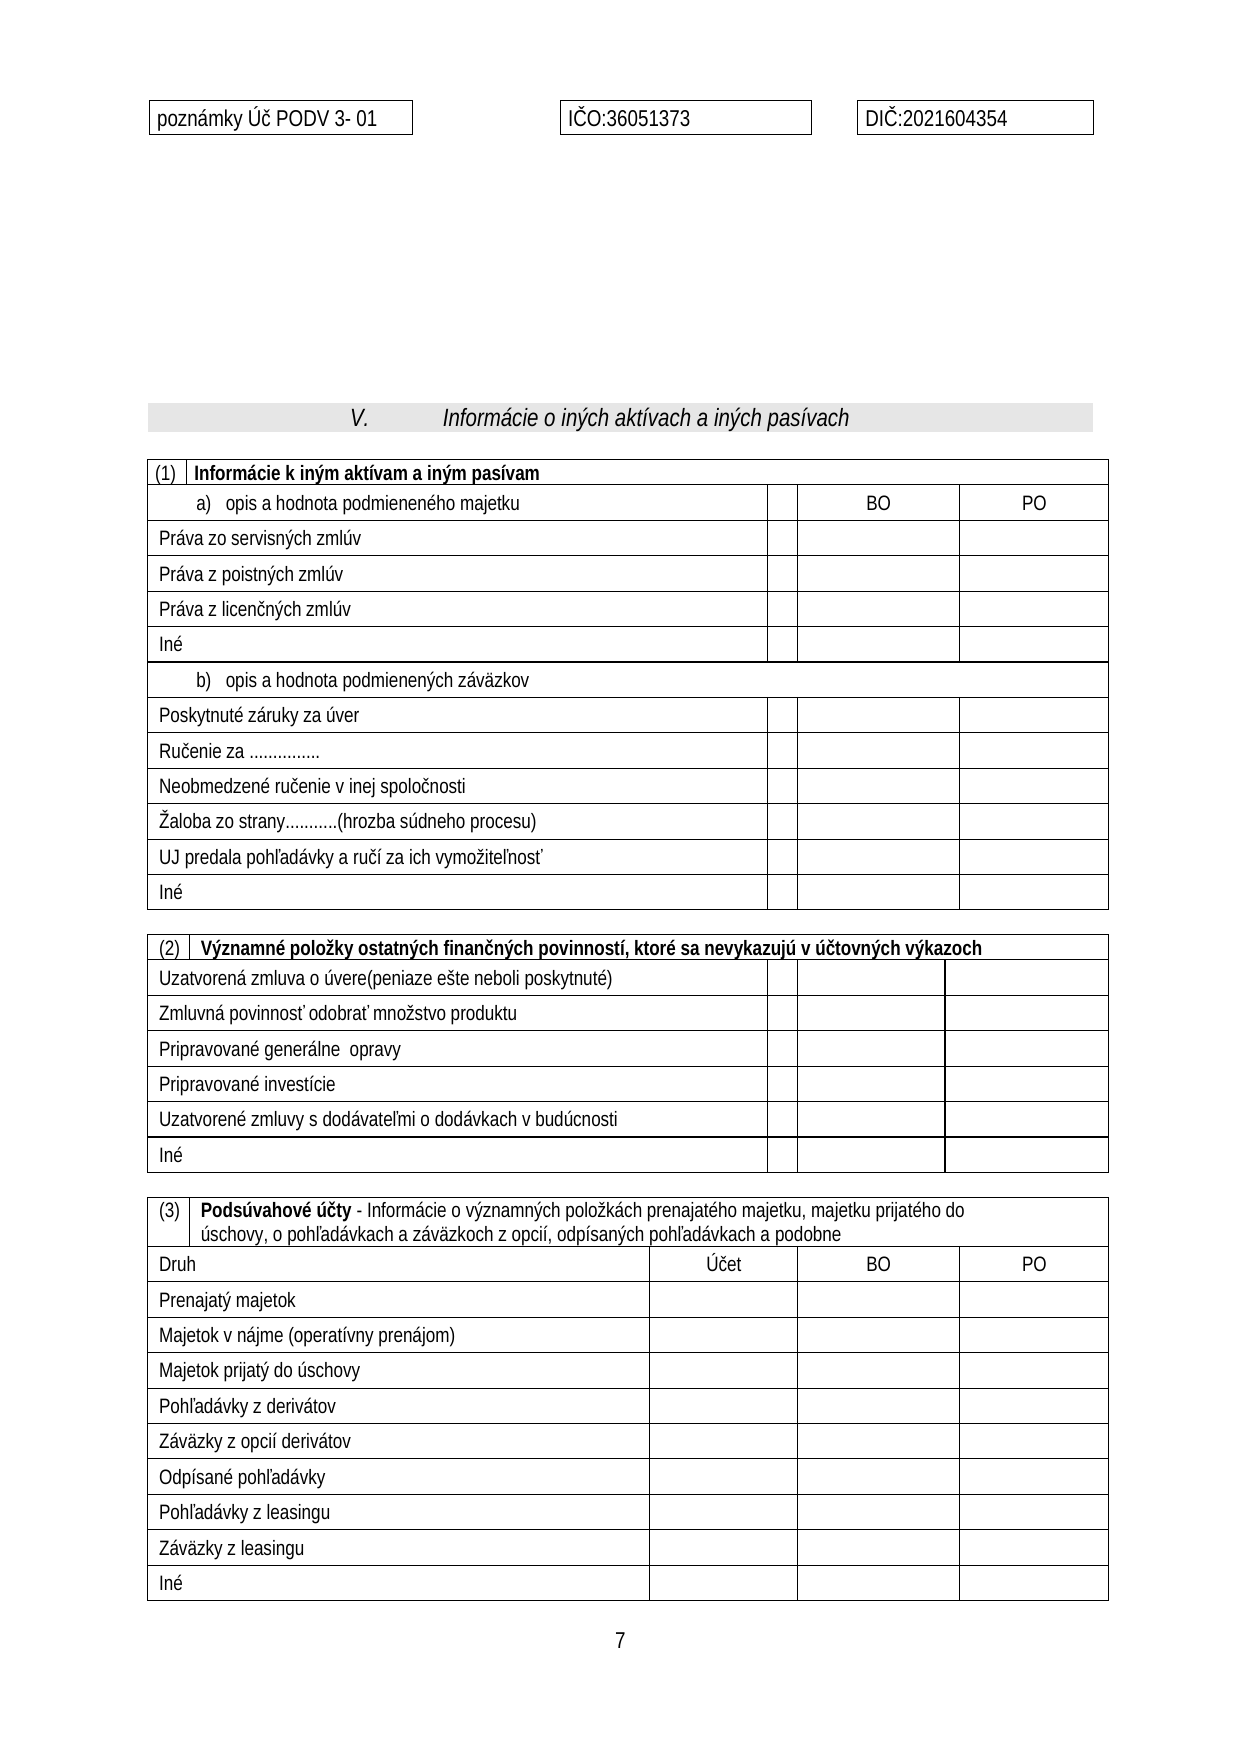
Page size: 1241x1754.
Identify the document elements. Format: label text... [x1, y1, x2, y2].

table_cell [946, 1138, 1108, 1172]
table_cell [960, 1495, 1108, 1529]
table_cell [798, 769, 959, 803]
table_cell [768, 1102, 797, 1136]
table_cell [798, 1495, 959, 1529]
table_cell Pohľadávky z leasingu [148, 1495, 649, 1529]
table_cell [798, 1031, 944, 1066]
table_cell [960, 1530, 1108, 1564]
table_cell Pripravované investície [148, 1067, 767, 1101]
table_cell Ručenie za ............... [148, 733, 767, 768]
table_cell [798, 733, 959, 768]
table_cell Žaloba zo strany...........(hrozba súdneho procesu) [148, 804, 767, 838]
table_cell [960, 1459, 1108, 1494]
table_cell [960, 769, 1108, 803]
table_cell Záväzky z leasingu [148, 1530, 649, 1564]
table_cell Poskytnuté záruky za úver [148, 698, 767, 732]
table_cell Iné [148, 875, 767, 909]
table_cell Iné [148, 1138, 767, 1172]
table_header Významné položky ostatných finančných povinností, ktoré sa nevykazujú v účtovných výkazoch [190, 935, 1108, 959]
table_cell BO [798, 1247, 959, 1281]
table_cell [768, 556, 797, 591]
table_cell opis a hodnota podmieneného majetku [148, 485, 767, 520]
table_cell PO [960, 1247, 1108, 1281]
list Informácie o iných aktívach a iných pasívach [148, 403, 1093, 432]
table_cell [960, 733, 1108, 768]
table_cell [798, 804, 959, 838]
table_cell [798, 1318, 959, 1352]
table_cell [798, 960, 944, 995]
table_cell [960, 1353, 1108, 1387]
table_cell [768, 1138, 797, 1172]
table_cell Práva z licenčných zmlúv [148, 592, 767, 626]
table_cell [768, 592, 797, 626]
table_cell [960, 804, 1108, 838]
table_cell Uzatvorená zmluva o úvere(peniaze ešte neboli poskytnuté) [148, 960, 767, 995]
table_cell [768, 698, 797, 732]
table_cell Účet [650, 1247, 797, 1281]
table_cell [946, 996, 1108, 1030]
table_header [148, 1198, 189, 1246]
table_cell [798, 1138, 944, 1172]
table_cell [768, 627, 797, 661]
table_cell [960, 1389, 1108, 1423]
table_cell [798, 1282, 959, 1317]
table_cell Uzatvorené zmluvy s dodávateľmi o dodávkach v budúcnosti [148, 1102, 767, 1136]
table_cell [650, 1318, 797, 1352]
table_cell [798, 521, 959, 555]
table_cell [768, 996, 797, 1030]
table_cell [798, 875, 959, 909]
table_cell [650, 1566, 797, 1600]
table_header [148, 460, 186, 484]
table_cell [650, 1389, 797, 1423]
table_cell [798, 1102, 944, 1136]
table_cell [798, 556, 959, 591]
table_cell [650, 1353, 797, 1387]
table_cell [798, 1389, 959, 1423]
table_cell opis a hodnota podmienených záväzkov [148, 663, 1108, 697]
table_cell [768, 1067, 797, 1101]
table_cell Zmluvná povinnosť odobrať množstvo produktu [148, 996, 767, 1030]
table_header [148, 935, 189, 959]
table_cell [960, 840, 1108, 874]
table_cell [960, 1424, 1108, 1458]
table_cell [798, 1067, 944, 1101]
table_cell [768, 521, 797, 555]
table_cell [960, 521, 1108, 555]
table_cell [960, 1566, 1108, 1600]
table_cell Iné [148, 627, 767, 661]
table_cell [946, 1031, 1108, 1066]
table_cell [798, 1530, 959, 1564]
table_cell [768, 960, 797, 995]
table_cell [650, 1424, 797, 1458]
table_cell Neobmedzené ručenie v inej spoločnosti [148, 769, 767, 803]
table_cell [768, 1031, 797, 1066]
table_cell BO [798, 485, 959, 520]
table_cell [798, 592, 959, 626]
table_cell Iné [148, 1566, 649, 1600]
table_cell [768, 485, 797, 520]
table_cell Majetok prijatý do úschovy [148, 1353, 649, 1387]
table_cell [946, 960, 1108, 995]
table_cell UJ predala pohľadávky a ručí za ich vymožiteľnosť [148, 840, 767, 874]
table_cell [960, 1318, 1108, 1352]
table_cell [946, 1102, 1108, 1136]
table_cell [960, 556, 1108, 591]
table_cell [798, 1353, 959, 1387]
table_cell [650, 1459, 797, 1494]
table_cell Pripravované generálne opravy [148, 1031, 767, 1066]
table_cell [798, 627, 959, 661]
table_cell [768, 875, 797, 909]
table_cell [768, 840, 797, 874]
table_cell [768, 769, 797, 803]
table_cell [798, 1424, 959, 1458]
table_cell Práva z poistných zmlúv [148, 556, 767, 591]
table_cell [960, 627, 1108, 661]
table_cell [768, 733, 797, 768]
table_cell Odpísané pohľadávky [148, 1459, 649, 1494]
table_cell Pohľadávky z derivátov [148, 1389, 649, 1423]
table_cell PO [960, 485, 1108, 520]
table_cell [960, 698, 1108, 732]
table_cell [960, 875, 1108, 909]
table_cell Práva zo servisných zmlúv [148, 521, 767, 555]
table_cell [650, 1282, 797, 1317]
table_cell [960, 592, 1108, 626]
table_cell [768, 804, 797, 838]
table_cell [946, 1067, 1108, 1101]
table_cell [798, 840, 959, 874]
table_cell Majetok v nájme (operatívny prenájom) [148, 1318, 649, 1352]
table_cell [650, 1495, 797, 1529]
table_header Podsúvahové účty - Informácie o významných položkách prenajatého majetku, majetku prijatého do úschovy, o pohľadávkach a záväzkoch z opcií, odpísaných pohľadávkach a podobne [190, 1198, 1108, 1246]
table_cell [650, 1530, 797, 1564]
table_cell [798, 1459, 959, 1494]
table_cell Prenajatý majetok [148, 1282, 649, 1317]
table_cell [798, 1566, 959, 1600]
table_cell [960, 1282, 1108, 1317]
table_cell [798, 996, 944, 1030]
table_cell Druh [148, 1247, 649, 1281]
table_cell [798, 698, 959, 732]
table_cell Záväzky z opcií derivátov [148, 1424, 649, 1458]
table_header Informácie k iným aktívam a iným pasívam [187, 460, 1108, 484]
